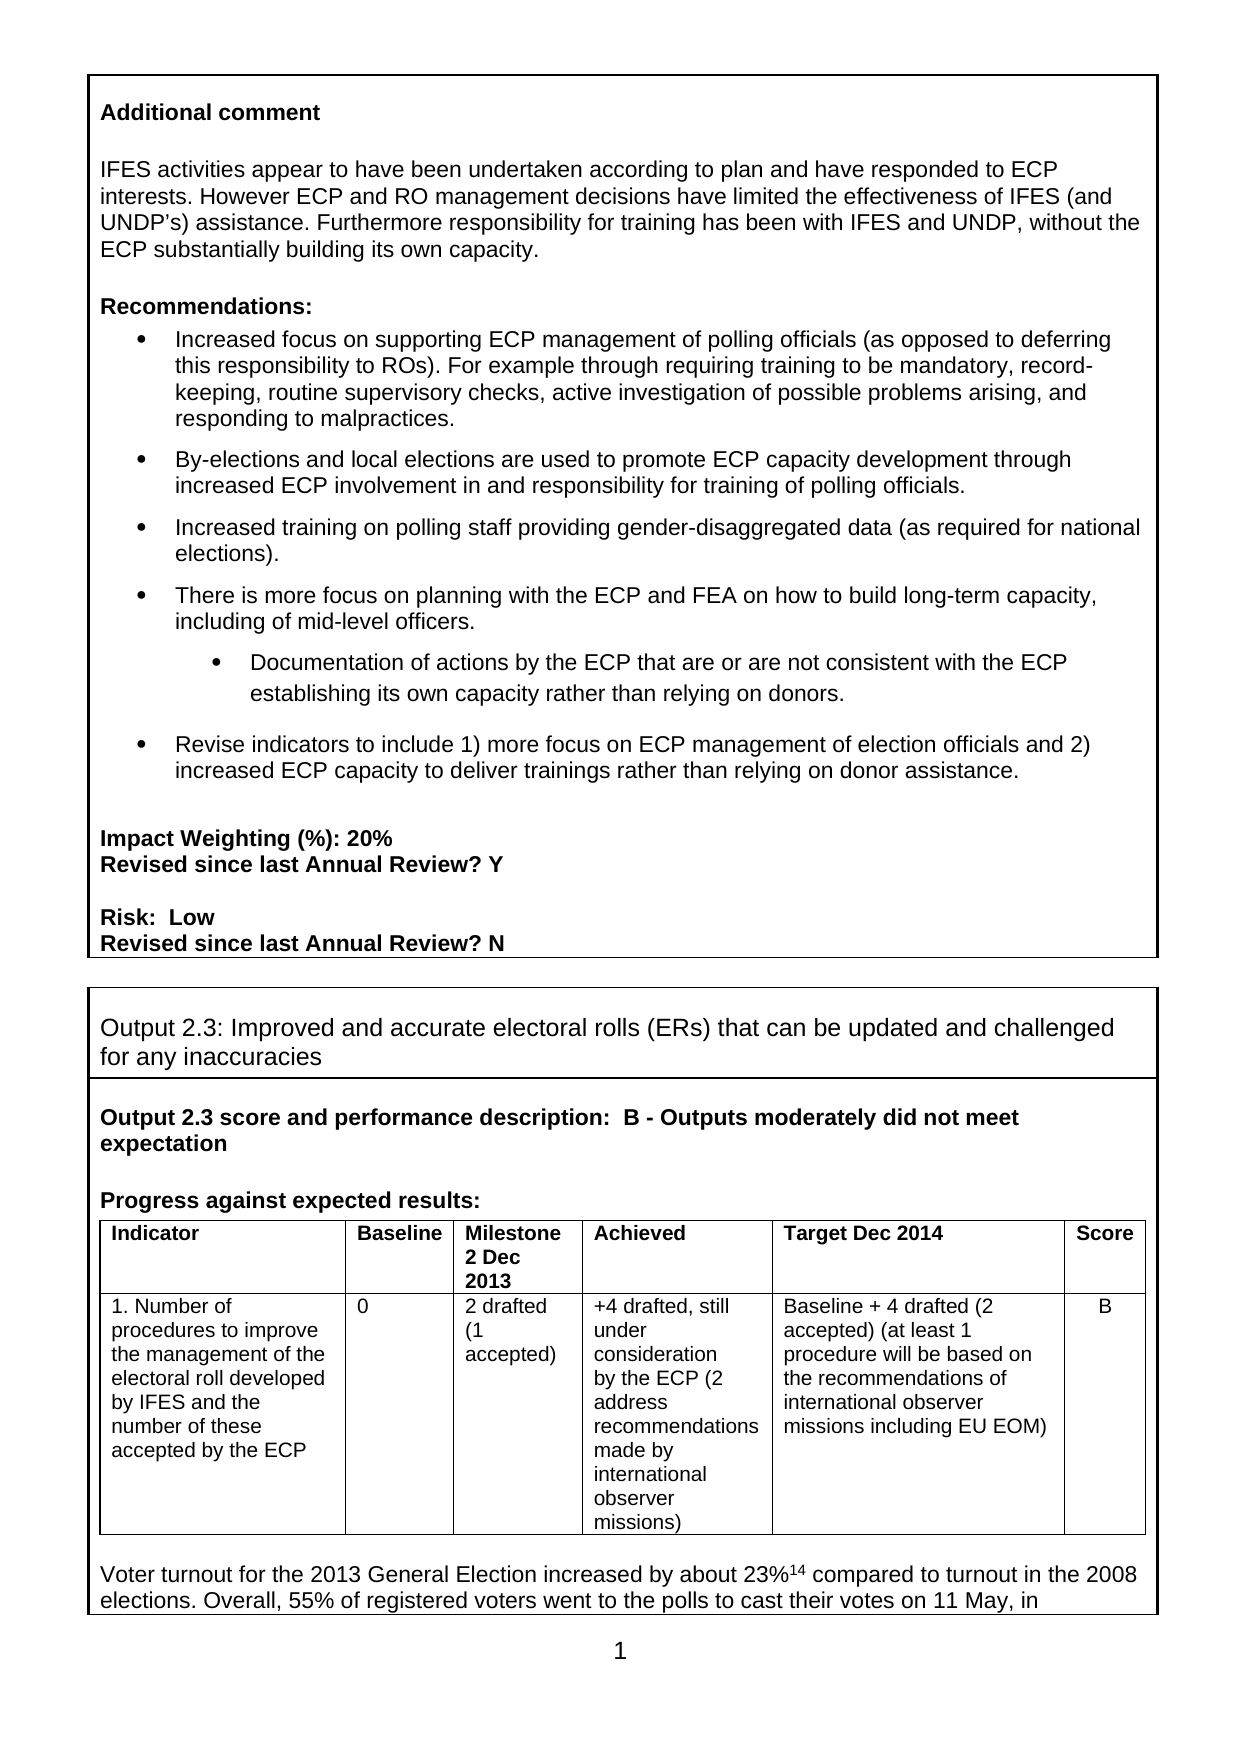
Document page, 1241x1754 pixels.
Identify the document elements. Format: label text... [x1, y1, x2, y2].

table_cell Additional comment IFES activities appear to have been undertaken according to plan and have responded to ECP interests. However ECP and RO management decisions have limited the effectiveness of IFES (and UNDP’s) assistance. Furthermore responsibility for training has been with IFES and UNDP, without the ECP substantially building its own capacity. Recommendations: Increased focus on supporting ECP management of polling officials (as opposed to deferring this responsibility to ROs). For example through requiring training to be mandatory, record-keeping, routine supervisory checks, active investigation of possible problems arising, and responding to malpractices. By-elections and local elections are used to promote ECP capacity development through increased ECP involvement in and responsibility for training of polling officials. Increased training on polling staff providing gender-disaggregated data (as required for national elections). There is more focus on planning with the ECP and FEA on how to build long-term capacity, including of mid-level officers. Documentation of actions by the ECP that are or are not consistent with the ECP establishing its own capacity rather than relying on donors. Revise indicators to include 1) more focus on ECP management of election officials and 2) increased ECP capacity to deliver trainings rather than relying on donor assistance. Impact Weighting (%): 20% Revised since last Annual Review? Y Risk: Low Revised since last Annual Review? N [90, 76, 1156, 956]
table_header Indicator [101, 1221, 345, 1293]
table_cell +4 drafted, still under consideration by the ECP (2 address recommendations made by international observer missions) [583, 1294, 772, 1534]
table_header Baseline [346, 1221, 453, 1293]
table_cell B [1065, 1294, 1145, 1534]
table_cell 0 [346, 1294, 453, 1534]
table_header Achieved [583, 1221, 772, 1293]
table_cell 1. Number of procedures to improve the management of the electoral roll developed by IFES and the number of these accepted by the ECP [101, 1294, 345, 1534]
table_cell Baseline + 4 drafted (2 accepted) (at least 1 procedure will be based on the recommendations of international observer missions including EU EOM) [773, 1294, 1064, 1534]
table_cell 2 drafted (1 accepted) [454, 1294, 582, 1534]
table_header Milestone 2 Dec 2013 [454, 1221, 582, 1293]
table_header Target Dec 2014 [773, 1221, 1064, 1293]
table_header Score [1065, 1221, 1145, 1293]
table_cell Progress against expected results: Voter turnout for the 2013 General Election increased by about 23% compared to turnout in the 2008 elections. Overall, 55% of registered voters went to the polls to cast their votes on 11 May, in [90, 1163, 1156, 1614]
table_header Output 2.3: Improved and accurate electoral rolls (ERs) that can be updated and challenged for any inaccuracies [90, 988, 1156, 1077]
table_cell Output 2.3 score and performance description: B - Outputs moderately did not meet expectation [90, 1079, 1156, 1162]
